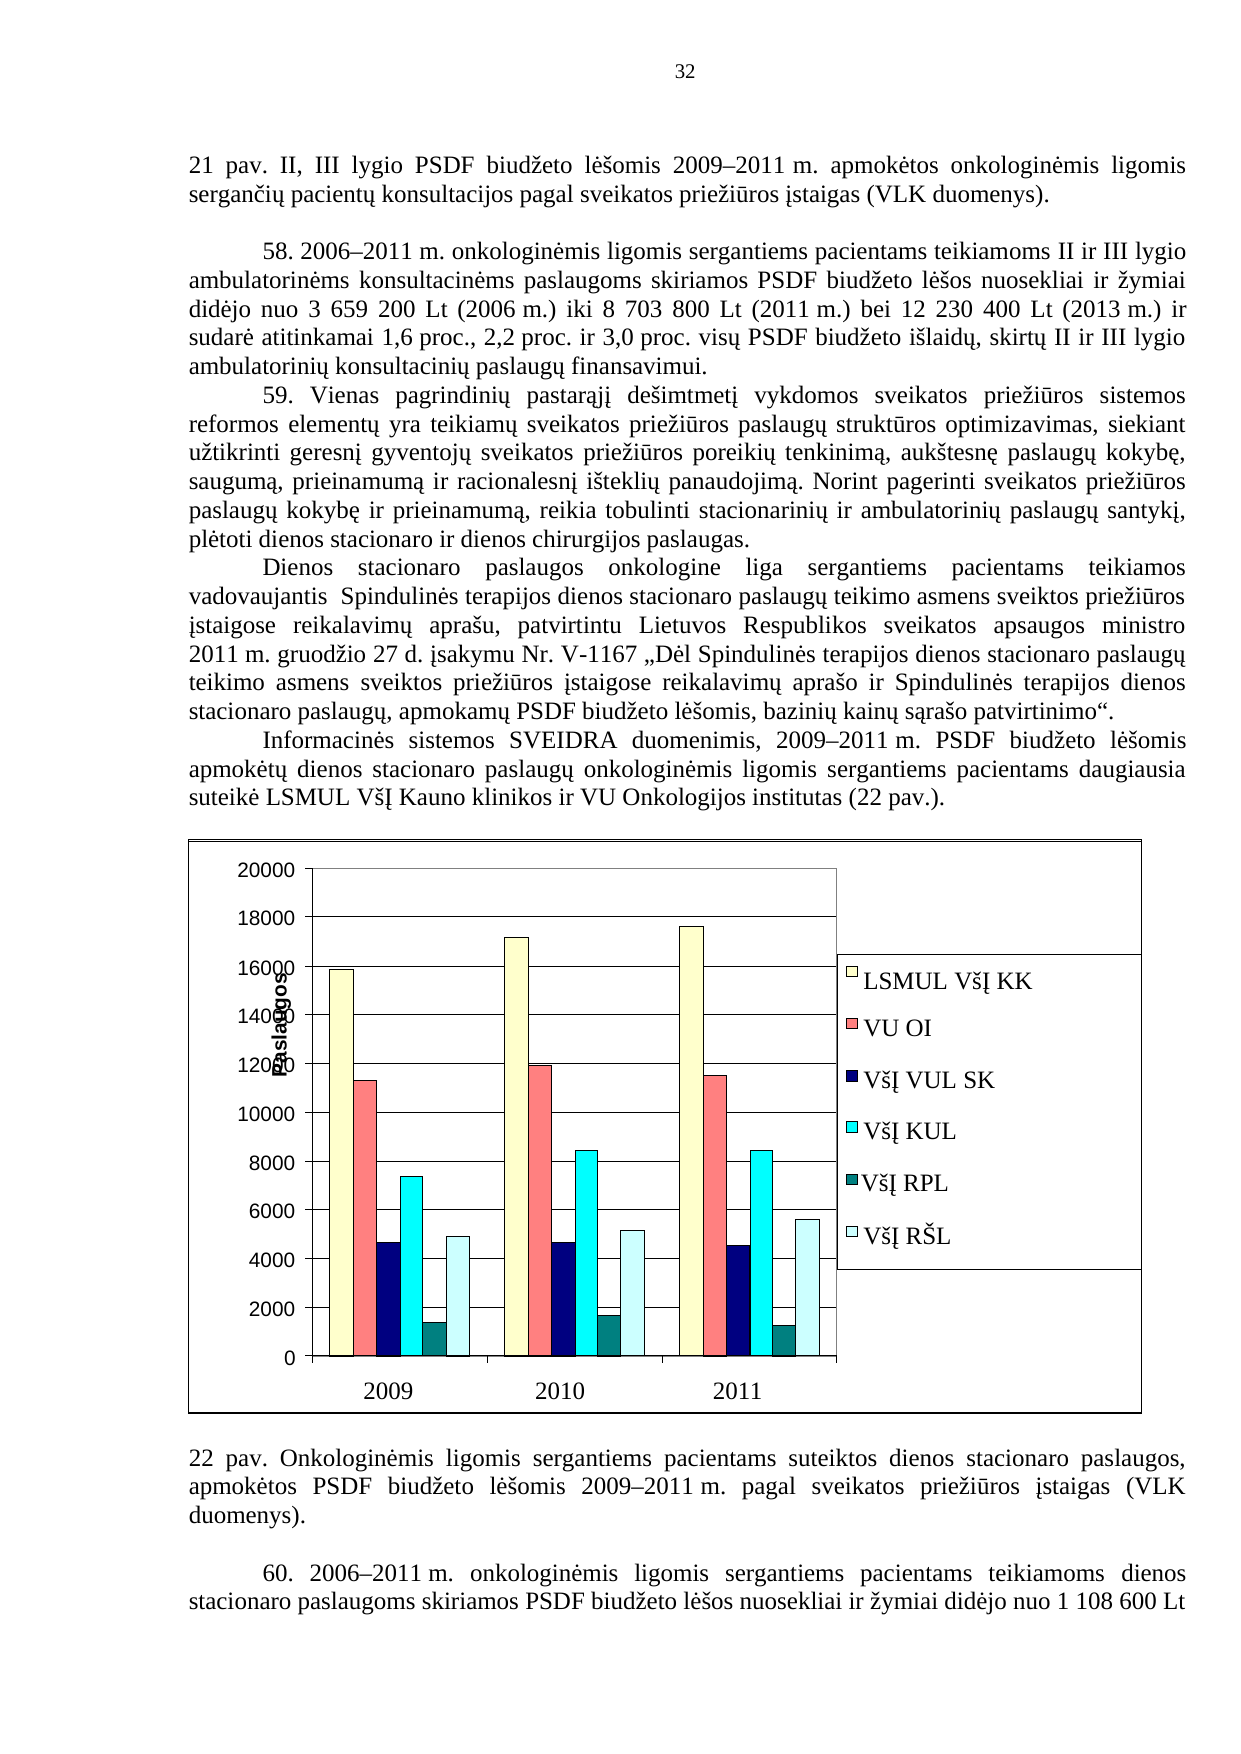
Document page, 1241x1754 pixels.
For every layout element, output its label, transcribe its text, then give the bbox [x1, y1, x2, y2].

text Informacinės sistemos SVEIDRA duomenimis, 2009–2011 m. PSDF biudžeto lėšomis apmokėtų dienos stacionaro paslaugų onkologinėmis ligomis sergantiems pacientams daugiausia suteikė LSMUL VšĮ Kauno klinikos ir VU Onkologijos institutas (22 pav.). [188, 725, 1186, 811]
text 60. 2006–2011 m. onkologinėmis ligomis sergantiems pacientams teikiamoms dienos stacionaro paslaugoms skiriamos PSDF biudžeto lėšos nuosekliai ir žymiai didėjo nuo 1 108 600 Lt [188, 1558, 1186, 1615]
text 59. Vienas pagrindinių pastarąjį dešimtmetį vykdomos sveikatos priežiūros sistemos reformos elementų yra teikiamų sveikatos priežiūros paslaugų struktūros optimizavimas, siekiant užtikrinti geresnį gyventojų sveikatos priežiūros poreikių tenkinimą, aukštesnę paslaugų kokybę, saugumą, prieinamumą ir racionalesnį išteklių panaudojimą. Norint pagerinti sveikatos priežiūros paslaugų kokybę ir prieinamumą, reikia tobulinti stacionarinių ir ambulatorinių paslaugų santykį, plėtoti dienos stacionaro ir dienos chirurgijos paslaugas. [188, 380, 1186, 552]
text 58. 2006–2011 m. onkologinėmis ligomis sergantiems pacientams teikiamoms II ir III lygio ambulatorinėms konsultacinėms paslaugoms skiriamos PSDF biudžeto lėšos nuosekliai ir žymiai didėjo nuo 3 659 200 Lt (2006 m.) iki 8 703 800 Lt (2011 m.) bei 12 230 400 Lt (2013 m.) ir sudarė atitinkamai 1,6 proc., 2,2 proc. ir 3,0 proc. visų PSDF biudžeto išlaidų, skirtų II ir III lygio ambulatorinių konsultacinių paslaugų finansavimui. [188, 236, 1186, 380]
text Dienos stacionaro paslaugos onkologine liga sergantiems pacientams teikiamos vadovaujantis Spindulinės terapijos dienos stacionaro paslaugų teikimo asmens sveiktos priežiūros įstaigose reikalavimų aprašu, patvirtintu Lietuvos Respublikos sveikatos apsaugos ministro 2011 m. gruodžio 27 d. įsakymu Nr. V-1167 „Dėl Spindulinės terapijos dienos stacionaro paslaugų teikimo asmens sveiktos priežiūros įstaigose reikalavimų aprašo ir Spindulinės terapijos dienos stacionaro paslaugų, apmokamų PSDF biudžeto lėšomis, bazinių kainų sąrašo patvirtinimo“. [188, 552, 1186, 725]
text 21 pav. II, III lygio PSDF biudžeto lėšomis 2009–2011 m. apmokėtos onkologinėmis ligomis sergančių pacientų konsultacijos pagal sveikatos priežiūros įstaigas (VLK duomenys). [188, 150, 1186, 207]
text 22 pav. Onkologinėmis ligomis sergantiems pacientams suteiktos dienos stacionaro paslaugos, apmokėtos PSDF biudžeto lėšomis 2009–2011 m. pagal sveikatos priežiūros įstaigas (VLK duomenys). [188, 1443, 1186, 1529]
